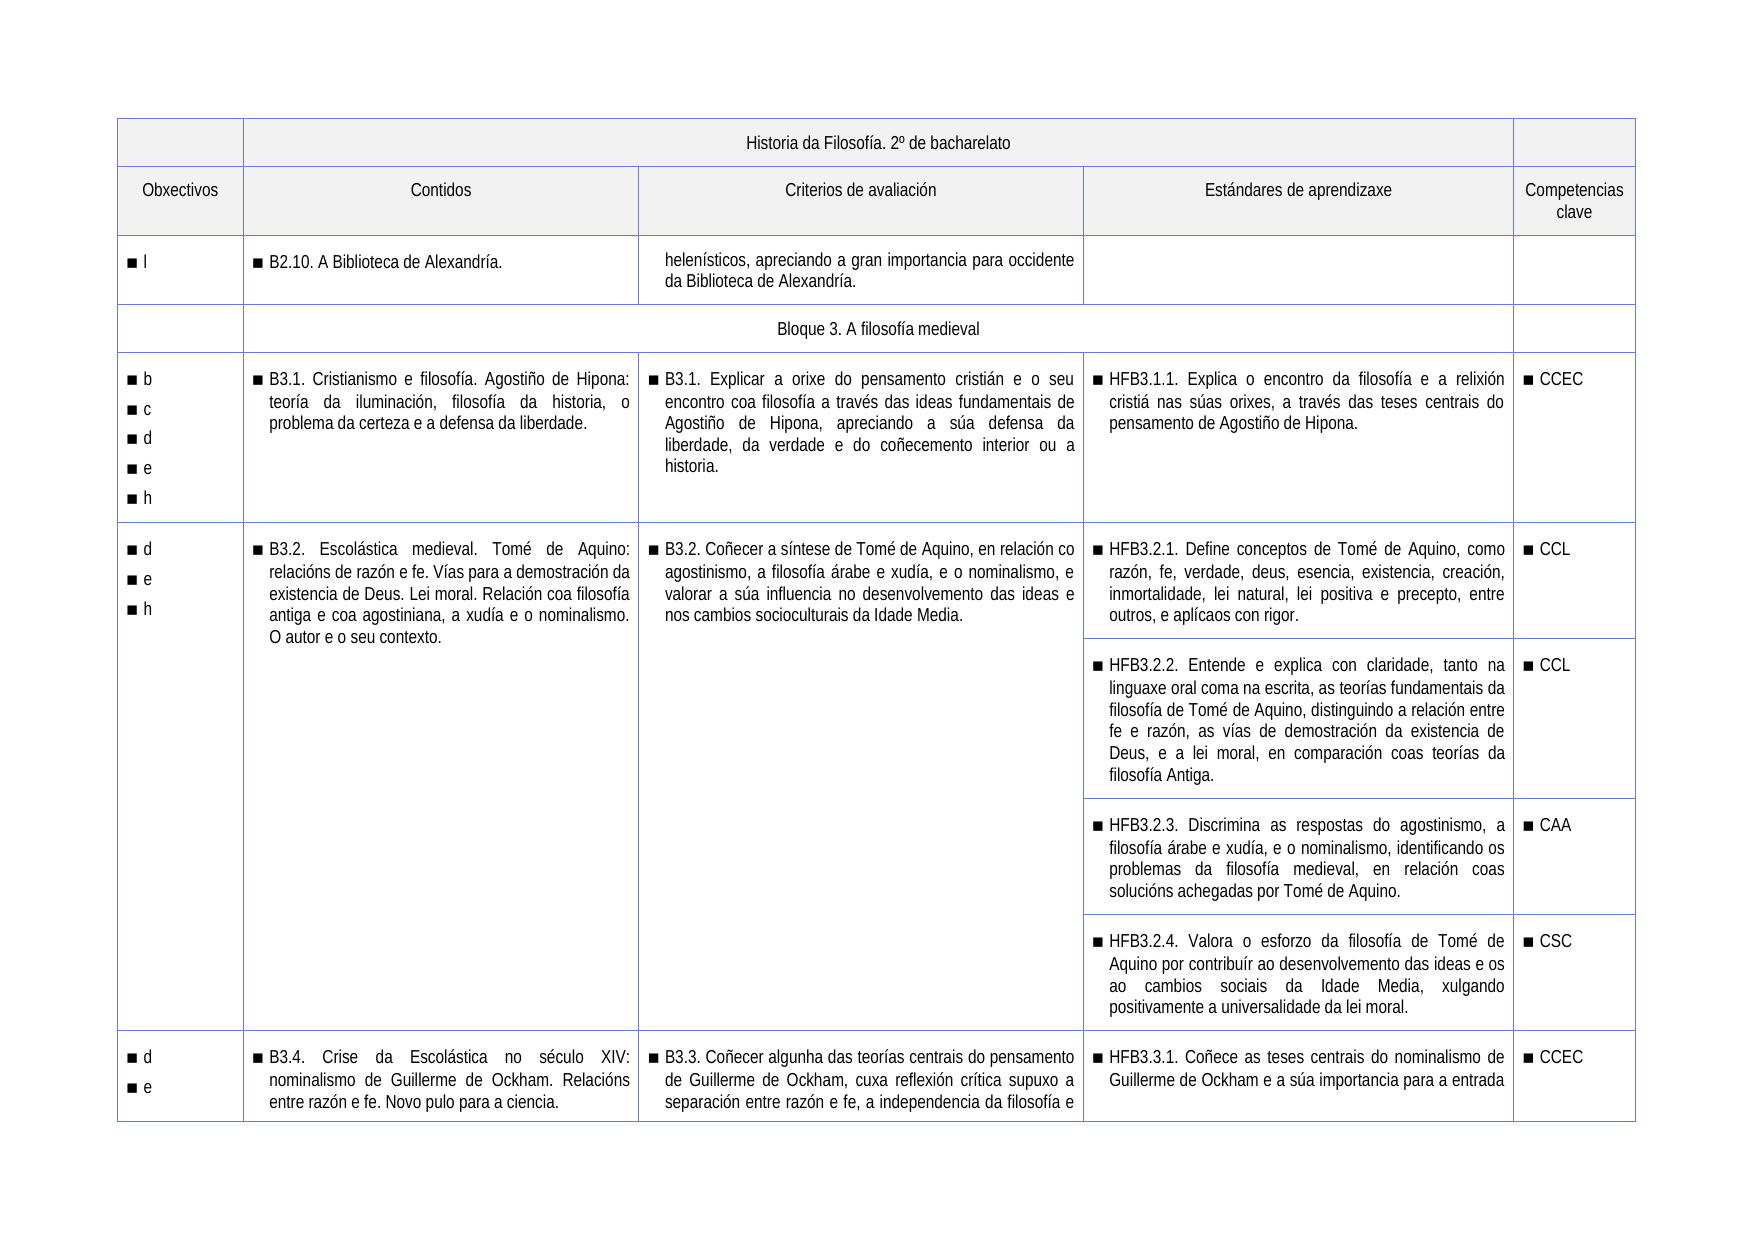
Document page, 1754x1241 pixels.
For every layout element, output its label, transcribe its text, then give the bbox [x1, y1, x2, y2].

table_cell HFB3.2.3. Discrimina as respostas do agostinismo, a filosofía árabe e xudía, e o nominalismo, identificando os problemas da filosofía medieval, en relación coas solucións achegadas por Tomé de Aquino. [1084, 799, 1513, 914]
table_cell Contidos [244, 167, 638, 235]
table_cell CCL [1514, 523, 1635, 638]
table_cell B3.1. Cristianismo e filosofía. Agostiño de Hipona: teoría da iluminación, filosofía da historia, o problema da certeza e a defensa da liberdade. [244, 353, 638, 522]
table_cell B3.3. Coñecer algunha das teorías centrais do pensamento de Guillerme de Ockham, cuxa reflexión crítica supuxo a separación entre razón e fe, a independencia da filosofía e [639, 1031, 1083, 1121]
table_cell CCEC [1514, 1031, 1635, 1121]
table_cell CSC [1514, 915, 1635, 1030]
table_cell CCL [1514, 639, 1635, 798]
table_cell [1514, 305, 1635, 352]
table_header Historia da Filosofía. 2º de bacharelato [244, 119, 1513, 166]
table_cell HFB3.2.4. Valora o esforzo da filosofía de Tomé de Aquino por contribuír ao desenvolvemento das ideas e os ao cambios sociais da Idade Media, xulgando positivamente a universalidade da lei moral. [1084, 915, 1513, 1030]
table_cell Competencias clave [1514, 167, 1635, 235]
table_cell B3.1. Explicar a orixe do pensamento cristián e o seu encontro coa filosofía a través das ideas fundamentais de Agostiño de Hipona, apreciando a súa defensa da liberdade, da verdade e do coñecemento interior ou a historia. [639, 353, 1083, 522]
table_header [118, 119, 243, 166]
table_cell Bloque 3. A filosofía medieval [244, 305, 1513, 352]
table_cell HFB3.2.2. Entende e explica con claridade, tanto na linguaxe oral coma na escrita, as teorías fundamentais da filosofía de Tomé de Aquino, distinguindo a relación entre fe e razón, as vías de demostración da existencia de Deus, e a lei moral, en comparación coas teorías da filosofía Antiga. [1084, 639, 1513, 798]
table_cell helenísticos, apreciando a gran importancia para occidente da Biblioteca de Alexandría. [639, 236, 1083, 304]
table_cell [1514, 236, 1635, 304]
table_cell Estándares de aprendizaxe [1084, 167, 1513, 235]
table_cell CCEC [1514, 353, 1635, 522]
table_header [1514, 119, 1635, 166]
table_cell B2.8. Doutrinas éticas helenísticas: Epicureísmo, Estoicismo e Escepticismo. B2.9. Científicos helenísticos. B2.10. A Biblioteca de Alexandría. [244, 236, 638, 304]
table_cell B3.4. Crise da Escolástica no século XIV: nominalismo de Guillerme de Ockham. Relacións entre razón e fe. Novo pulo para a ciencia. [244, 1031, 638, 1121]
table_cell Criterios de avaliación [639, 167, 1083, 235]
table_cell d e h [118, 523, 243, 1030]
table_cell CAA [1514, 799, 1635, 914]
table_cell b c d e h [118, 353, 243, 522]
table_cell d e h l [118, 236, 243, 304]
table_cell HFB3.2.1. Define conceptos de Tomé de Aquino, como razón, fe, verdade, deus, esencia, existencia, creación, inmortalidade, lei natural, lei positiva e precepto, entre outros, e aplícaos con rigor. [1084, 523, 1513, 638]
table_cell B3.2. Escolástica medieval. Tomé de Aquino: relacións de razón e fe. Vías para a demostración da existencia de Deus. Lei moral. Relación coa filosofía antiga e coa agostiniana, a xudía e o nominalismo. O autor e o seu contexto. [244, 523, 638, 1030]
table_cell HFB3.1.1. Explica o encontro da filosofía e a relixión cristiá nas súas orixes, a través das teses centrais do pensamento de Agostiño de Hipona. [1084, 353, 1513, 522]
table_cell B3.2. Coñecer a síntese de Tomé de Aquino, en relación co agostinismo, a filosofía árabe e xudía, e o nominalismo, e valorar a súa influencia no desenvolvemento das ideas e nos cambios socioculturais da Idade Media. [639, 523, 1083, 1030]
table_cell HFB3.3.1. Coñece as teses centrais do nominalismo de Guillerme de Ockham e a súa importancia para a entrada [1084, 1031, 1513, 1121]
table_cell d e h [118, 1031, 243, 1121]
table_cell Obxectivos [118, 167, 243, 235]
table_cell [1084, 236, 1513, 304]
table_cell [118, 305, 243, 352]
